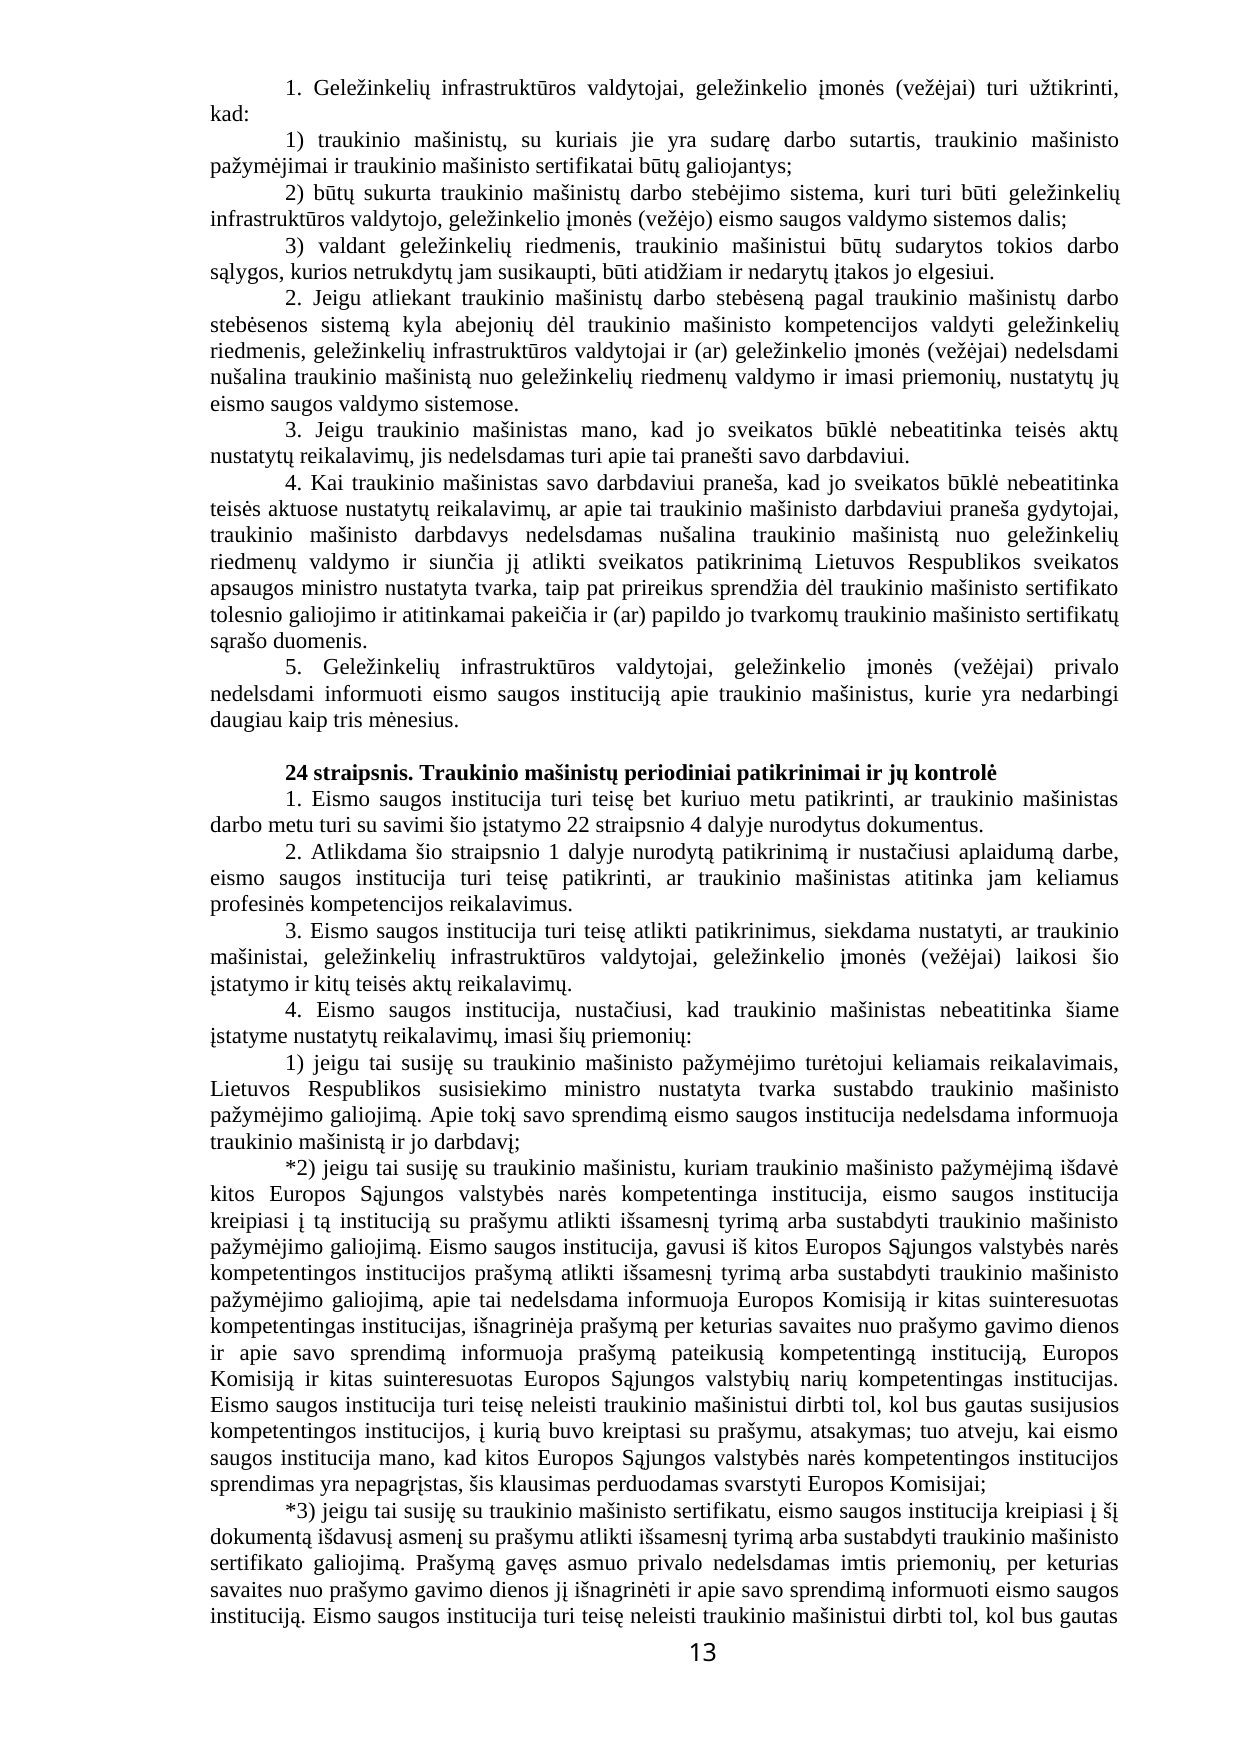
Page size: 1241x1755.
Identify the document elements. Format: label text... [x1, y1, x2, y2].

text *3) jeigu tai susiję su traukinio mašinisto sertifikatu, eismo saugos institucija kreipiasi į šį dokumentą išdavusį asmenį su prašymu atlikti išsamesnį tyrimą arba sustabdyti traukinio mašinisto sertifikato galiojimą. Prašymą gavęs asmuo privalo nedelsdamas imtis priemonių, per keturias savaites nuo prašymo gavimo dienos jį išnagrinėti ir apie savo sprendimą informuoti eismo saugos instituciją. Eismo saugos institucija turi teisę neleisti traukinio mašinistui dirbti tol, kol bus gautas [210, 1497, 1120, 1628]
text 1) traukinio mašinistų, su kuriais jie yra sudarę darbo sutartis, traukinio mašinisto pažymėjimai ir traukinio mašinisto sertifikatai būtų galiojantys; [210, 126, 1120, 179]
text 1. Eismo saugos institucija turi teisę bet kuriuo metu patikrinti, ar traukinio mašinistas darbo metu turi su savimi šio įstatymo 22 straipsnio 4 dalyje nurodytus dokumentus. [210, 785, 1120, 838]
text 1) jeigu tai susiję su traukinio mašinisto pažymėjimo turėtojui keliamais reikalavimais, Lietuvos Respublikos susisiekimo ministro nustatyta tvarka sustabdo traukinio mašinisto pažymėjimo galiojimą. Apie tokį savo sprendimą eismo saugos institucija nedelsdama informuoja traukinio mašinistą ir jo darbdavį; [210, 1049, 1120, 1154]
text 24 straipsnis. Traukinio mašinistų periodiniai patikrinimai ir jų kontrolė [210, 759, 1120, 785]
text 2. Atlikdama šio straipsnio 1 dalyje nurodytą patikrinimą ir nustačiusi aplaidumą darbe, eismo saugos institucija turi teisę patikrinti, ar traukinio mašinistas atitinka jam keliamus profesinės kompetencijos reikalavimus. [210, 838, 1120, 917]
text 3. Jeigu traukinio mašinistas mano, kad jo sveikatos būklė nebeatitinka teisės aktų nustatytų reikalavimų, jis nedelsdamas turi apie tai pranešti savo darbdaviui. [210, 416, 1120, 469]
text 2. Jeigu atliekant traukinio mašinistų darbo stebėseną pagal traukinio mašinistų darbo stebėsenos sistemą kyla abejonių dėl traukinio mašinisto kompetencijos valdyti geležinkelių riedmenis, geležinkelių infrastruktūros valdytojai ir (ar) geležinkelio įmonės (vežėjai) nedelsdami nušalina traukinio mašinistą nuo geležinkelių riedmenų valdymo ir imasi priemonių, nustatytų jų eismo saugos valdymo sistemose. [210, 284, 1120, 416]
text *2) jeigu tai susiję su traukinio mašinistu, kuriam traukinio mašinisto pažymėjimą išdavė kitos Europos Sąjungos valstybės narės kompetentinga institucija, eismo saugos institucija kreipiasi į tą instituciją su prašymu atlikti išsamesnį tyrimą arba sustabdyti traukinio mašinisto pažymėjimo galiojimą. Eismo saugos institucija, gavusi iš kitos Europos Sąjungos valstybės narės kompetentingos institucijos prašymą atlikti išsamesnį tyrimą arba sustabdyti traukinio mašinisto pažymėjimo galiojimą, apie tai nedelsdama informuoja Europos Komisiją ir kitas suinteresuotas kompetentingas institucijas, išnagrinėja prašymą per keturias savaites nuo prašymo gavimo dienos ir apie savo sprendimą informuoja prašymą pateikusią kompetentingą instituciją, Europos Komisiją ir kitas suinteresuotas Europos Sąjungos valstybių narių kompetentingas institucijas. Eismo saugos institucija turi teisę neleisti traukinio mašinistui dirbti tol, kol bus gautas susijusios kompetentingos institucijos, į kurią buvo kreiptasi su prašymu, atsakymas; tuo atveju, kai eismo saugos institucija mano, kad kitos Europos Sąjungos valstybės narės kompetentingos institucijos sprendimas yra nepagrįstas, šis klausimas perduodamas svarstyti Europos Komisijai; [210, 1154, 1120, 1497]
text 1. Geležinkelių infrastruktūros valdytojai, geležinkelio įmonės (vežėjai) turi užtikrinti, kad: [210, 73, 1120, 126]
text 2) būtų sukurta traukinio mašinistų darbo stebėjimo sistema, kuri turi būti geležinkelių infrastruktūros valdytojo, geležinkelio įmonės (vežėjo) eismo saugos valdymo sistemos dalis; [210, 179, 1120, 232]
text 4. Kai traukinio mašinistas savo darbdaviui praneša, kad jo sveikatos būklė nebeatitinka teisės aktuose nustatytų reikalavimų, ar apie tai traukinio mašinisto darbdaviui praneša gydytojai, traukinio mašinisto darbdavys nedelsdamas nušalina traukinio mašinistą nuo geležinkelių riedmenų valdymo ir siunčia jį atlikti sveikatos patikrinimą Lietuvos Respublikos sveikatos apsaugos ministro nustatyta tvarka, taip pat prireikus sprendžia dėl traukinio mašinisto sertifikato tolesnio galiojimo ir atitinkamai pakeičia ir (ar) papildo jo tvarkomų traukinio mašinisto sertifikatų sąrašo duomenis. [210, 469, 1120, 653]
text 4. Eismo saugos institucija, nustačiusi, kad traukinio mašinistas nebeatitinka šiame įstatyme nustatytų reikalavimų, imasi šių priemonių: [210, 996, 1120, 1049]
text 3) valdant geležinkelių riedmenis, traukinio mašinistui būtų sudarytos tokios darbo sąlygos, kurios netrukdytų jam susikaupti, būti atidžiam ir nedarytų įtakos jo elgesiui. [210, 232, 1120, 284]
text 5. Geležinkelių infrastruktūros valdytojai, geležinkelio įmonės (vežėjai) privalo nedelsdami informuoti eismo saugos instituciją apie traukinio mašinistus, kurie yra nedarbingi daugiau kaip tris mėnesius. [210, 653, 1120, 732]
text 3. Eismo saugos institucija turi teisę atlikti patikrinimus, siekdama nustatyti, ar traukinio mašinistai, geležinkelių infrastruktūros valdytojai, geležinkelio įmonės (vežėjai) laikosi šio įstatymo ir kitų teisės aktų reikalavimų. [210, 917, 1120, 996]
